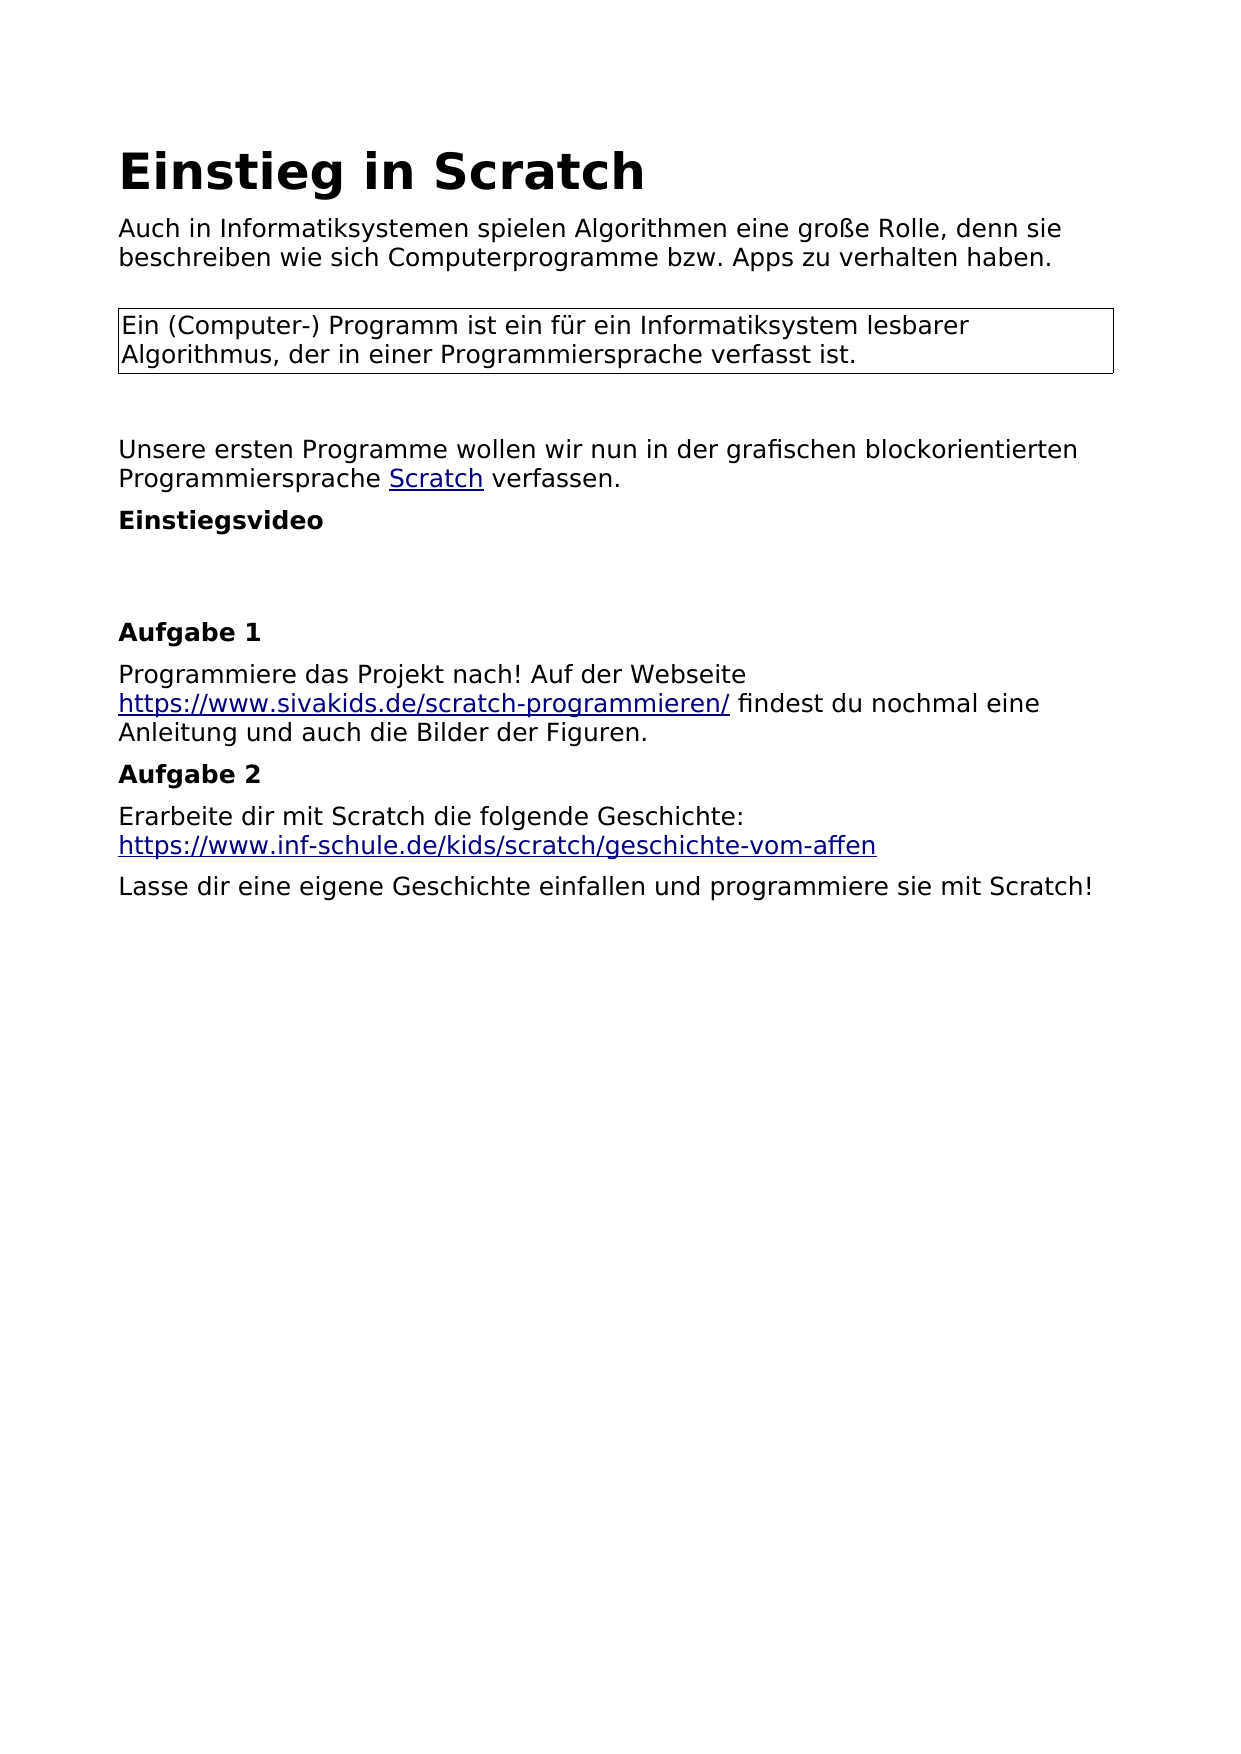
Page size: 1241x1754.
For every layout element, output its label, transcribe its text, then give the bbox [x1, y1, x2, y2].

text Lasse dir eine eigene Geschichte einfallen und programmiere sie mit Scratch! [118, 873, 1122, 902]
text Erarbeite dir mit Scratch die folgende Geschichte: https://www.inf-schule.de/kids/scratch/geschichte-vom-affen [118, 802, 1122, 860]
table_header Ein (Computer-) Programm ist ein für ein Informatiksystem lesbarer Algorithmus, der in einer Programmiersprache verfasst ist. [119, 309, 1113, 373]
text Auch in Informatiksystemen spielen Algorithmen eine große Rolle, denn sie beschreiben wie sich Computerprogramme bzw. Apps zu verhalten haben. [118, 214, 1122, 272]
text Einstiegsvideo [118, 506, 1122, 535]
text Unsere ersten Programme wollen wir nun in der grafischen blockorientierten Programmiersprache Scratch verfassen. [118, 435, 1122, 493]
subtitle Einstieg in Scratch [118, 143, 1122, 201]
text Aufgabe 1 [118, 618, 1122, 648]
text Programmiere das Projekt nach! Auf der Webseite https://www.sivakids.de/scratch-programmieren/ findest du nochmal eine Anleitung und auch die Bilder der Figuren. [118, 660, 1122, 748]
text Aufgabe 2 [118, 760, 1122, 789]
